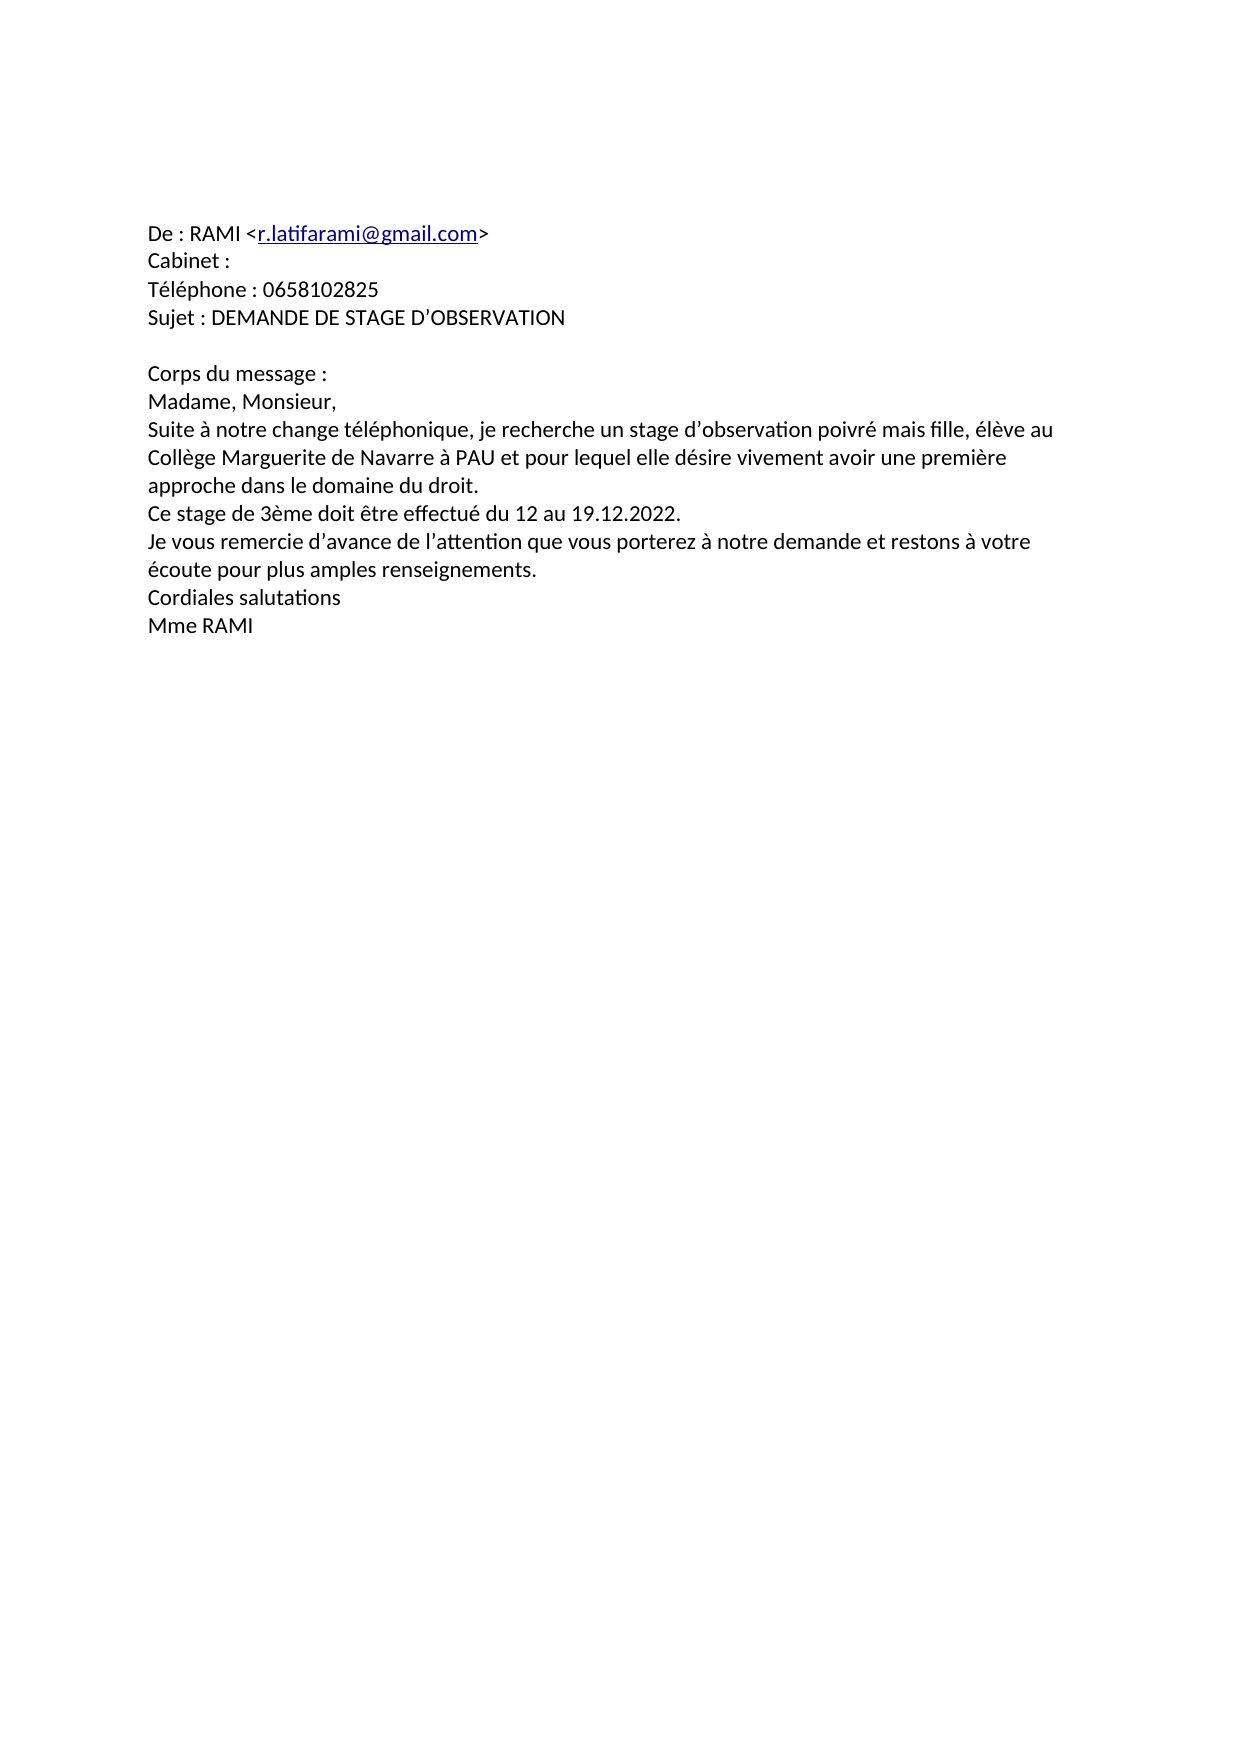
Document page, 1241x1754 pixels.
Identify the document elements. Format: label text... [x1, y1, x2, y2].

text Cordiales salutations [148, 583, 1092, 611]
text Madame, Monsieur, [148, 387, 1092, 415]
text Téléphone : 0658102825 [148, 275, 1092, 303]
text Mme RAMI [148, 611, 1092, 639]
text Corps du message : [148, 359, 1092, 387]
subtitle De : RAMI <r.latifarami@gmail.com> [148, 219, 1092, 247]
text Ce stage de 3ème doit être effectué du 12 au 19.12.2022. [148, 499, 1092, 527]
text Suite à notre change téléphonique, je recherche un stage d’observation poivré mais fille, élève au Collège Marguerite de Navarre à PAU et pour lequel elle désire vivement avoir une première approche dans le domaine du droit. [148, 415, 1092, 499]
text Cabinet : [148, 247, 1092, 275]
text Je vous remercie d’avance de l’attention que vous porterez à notre demande et restons à votre écoute pour plus amples renseignements. [148, 527, 1092, 583]
text Sujet : DEMANDE DE STAGE D’OBSERVATION [148, 303, 1092, 331]
